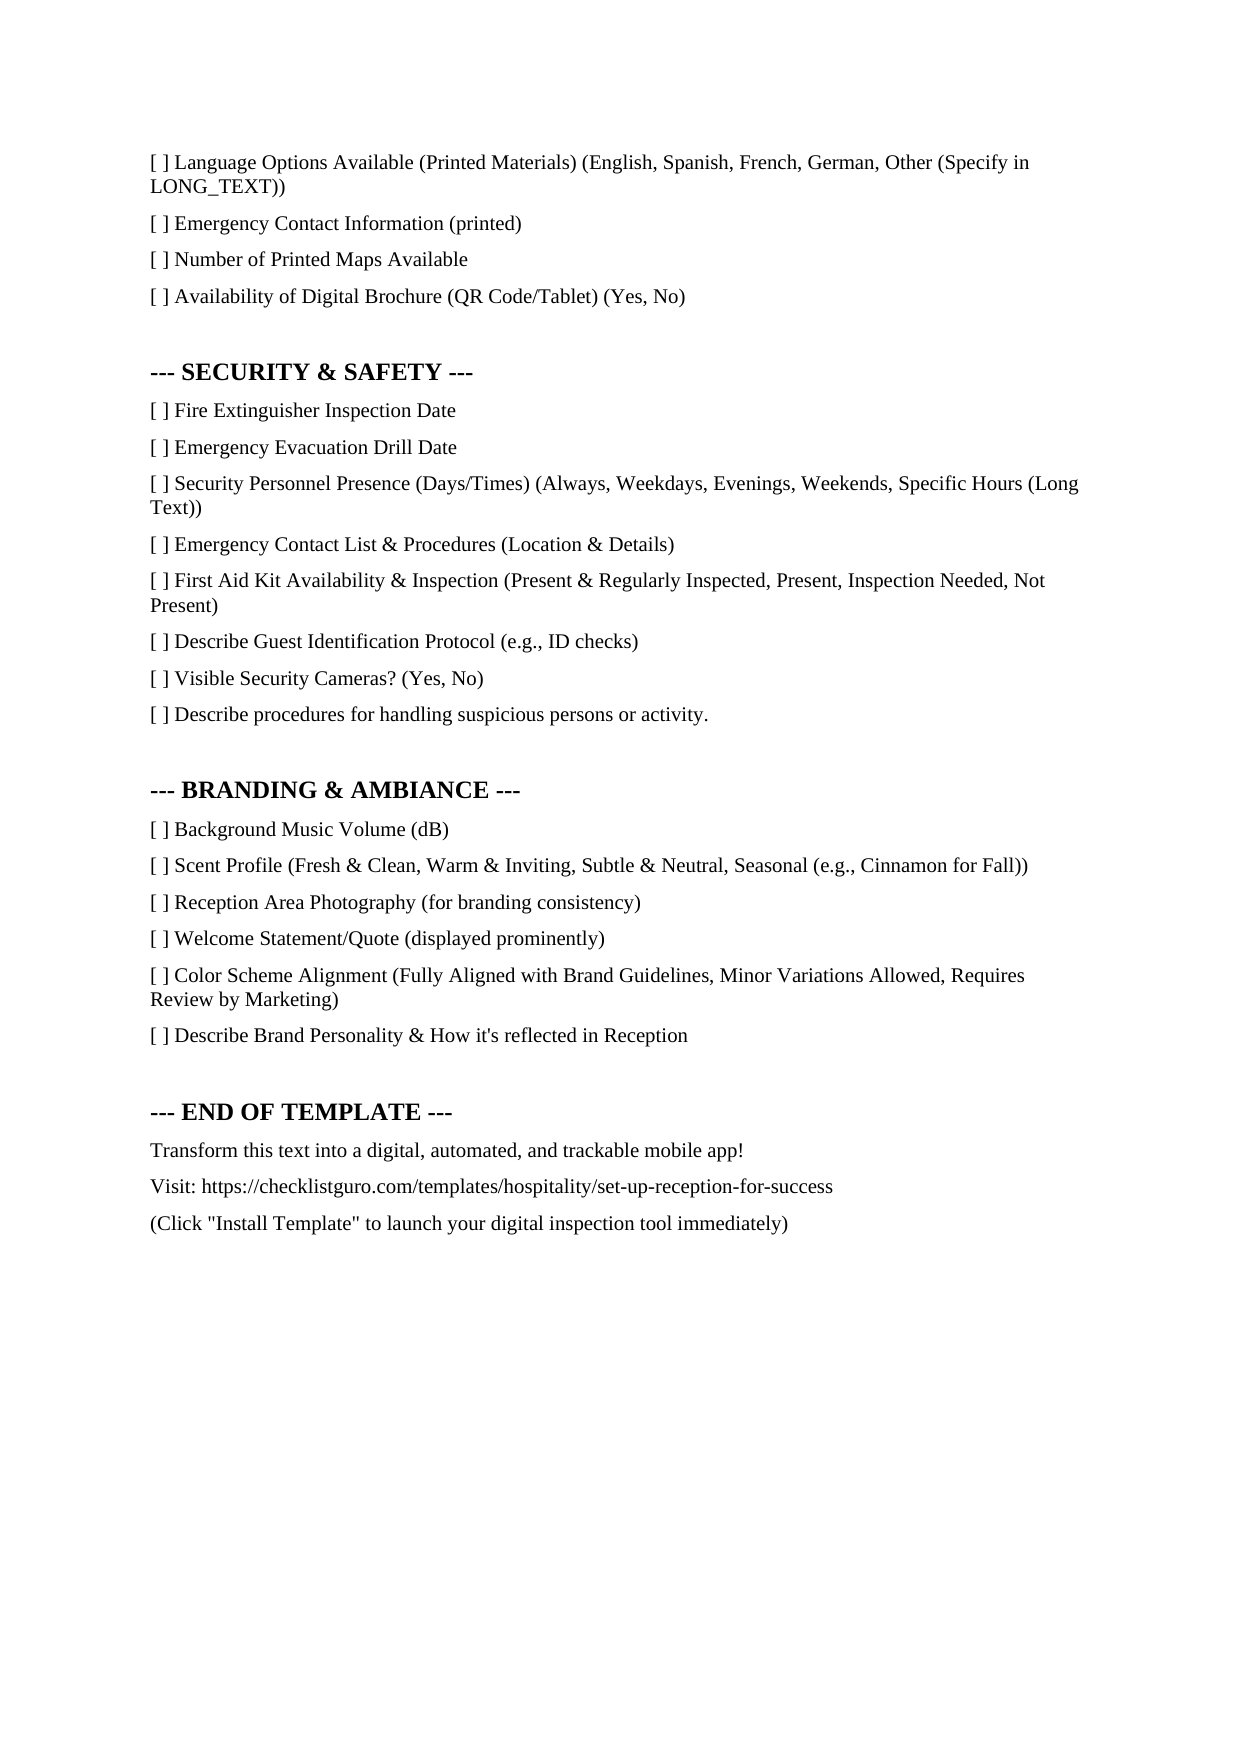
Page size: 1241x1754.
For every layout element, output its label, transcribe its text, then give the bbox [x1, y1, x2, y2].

text [ ] Emergency Evacuation Drill Date [150, 435, 1090, 459]
text [ ] Welcome Statement/Quote (displayed prominently) [150, 926, 1090, 950]
text [ ] Fire Extinguisher Inspection Date [150, 398, 1090, 422]
text Visit: https://checklistguro.com/templates/hospitality/set-up-reception-for-success [150, 1174, 1090, 1198]
text Transform this text into a digital, automated, and trackable mobile app! [150, 1138, 1090, 1162]
text [ ] Reception Area Photography (for branding consistency) [150, 890, 1090, 914]
text --- BRANDING & AMBIANCE --- [150, 775, 1090, 804]
text [ ] Availability of Digital Brochure (QR Code/Tablet) (Yes, No) [150, 284, 1090, 308]
text [ ] Scent Profile (Fresh & Clean, Warm & Inviting, Subtle & Neutral, Seasonal (e.g., Cinnamon for Fall)) [150, 853, 1090, 877]
text [ ] Visible Security Cameras? (Yes, No) [150, 666, 1090, 690]
text --- SECURITY & SAFETY --- [150, 357, 1090, 386]
text [ ] First Aid Kit Availability & Inspection (Present & Regularly Inspected, Present, Inspection Needed, Not Present) [150, 568, 1090, 617]
text [ ] Describe procedures for handling suspicious persons or activity. [150, 702, 1090, 726]
text [ ] Emergency Contact Information (printed) [150, 211, 1090, 235]
text [ ] Background Music Volume (dB) [150, 817, 1090, 841]
text (Click "Install Template" to launch your digital inspection tool immediately) [150, 1211, 1090, 1235]
text --- END OF TEMPLATE --- [150, 1097, 1090, 1125]
text [ ] Describe Guest Identification Protocol (e.g., ID checks) [150, 629, 1090, 653]
text [ ] Emergency Contact List & Procedures (Location & Details) [150, 532, 1090, 556]
text [ ] Language Options Available (Printed Materials) (English, Spanish, French, German, Other (Specify in LONG_TEXT)) [150, 150, 1090, 198]
text [ ] Number of Printed Maps Available [150, 247, 1090, 271]
text [ ] Describe Brand Personality & How it's reflected in Reception [150, 1023, 1090, 1047]
text [ ] Color Scheme Alignment (Fully Aligned with Brand Guidelines, Minor Variations Allowed, Requires Review by Marketing) [150, 963, 1090, 1011]
text [ ] Security Personnel Presence (Days/Times) (Always, Weekdays, Evenings, Weekends, Specific Hours (Long Text)) [150, 471, 1090, 519]
